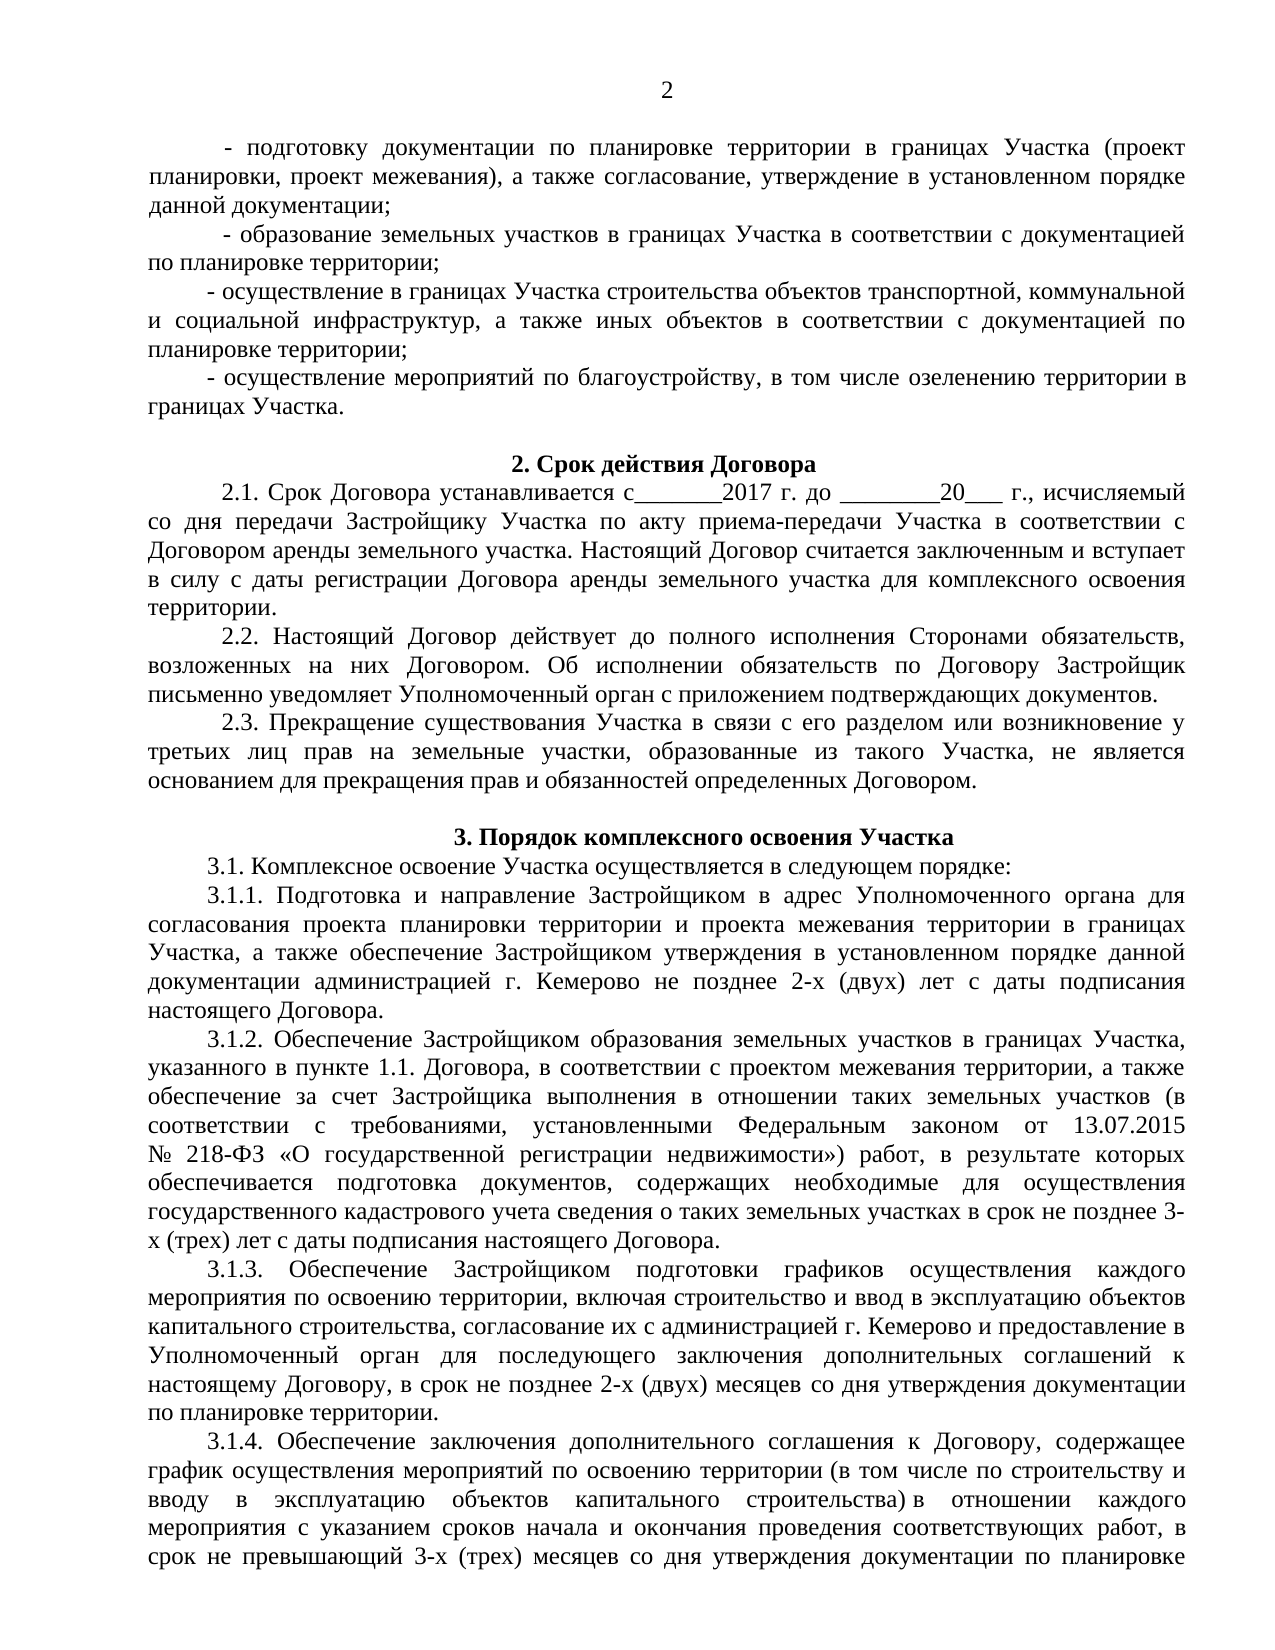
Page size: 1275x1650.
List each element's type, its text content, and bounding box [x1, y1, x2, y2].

text 3.1. Комплексное освоение Участка осуществляется в следующем порядке: [148, 851, 1186, 880]
text 2.3. Прекращение существования Участка в связи с его разделом или возникновение у третьих лиц прав на земельные участки, образованные из такого Участка, не является основанием для прекращения прав и обязанностей определенных Договором. [148, 707, 1186, 794]
text 3.1.4. Обеспечение заключения дополнительного соглашения к Договору, содержащее график осуществления мероприятий по освоению территории (в том числе по строительству и вводу в эксплуатацию объектов капитального строительства) в отношении каждого мероприятия с указанием сроков начала и окончания проведения соответствующих работ, в срок не превышающий 3-х (трех) месяцев со дня утверждения документации по планировке [148, 1426, 1186, 1570]
text 2. Срок действия Договора [148, 449, 1186, 477]
text - осуществление мероприятий по благоустройству, в том числе озеленению территории в границах Участка. [148, 362, 1186, 420]
text 2.2. Настоящий Договор действует до полного исполнения Сторонами обязательств, возложенных на них Договором. Об исполнении обязательств по Договору Застройщик письменно уведомляет Уполномоченный орган с приложением подтверждающих документов. [148, 621, 1186, 707]
text 3.1.2. Обеспечение Застройщиком образования земельных участков в границах Участка, указанного в пункте 1.1. Договора, в соответствии с проектом межевания территории, а также обеспечение за счет Застройщика выполнения в отношении таких земельных участков (в соответствии с требованиями, установленными Федеральным законом от 13.07.2015 № 218-ФЗ «О государственной регистрации недвижимости») работ, в результате которых обеспечивается подготовка документов, содержащих необходимые для осуществления государственного кадастрового учета сведения о таких земельных участках в срок не позднее 3-х (трех) лет с даты подписания настоящего Договора. [148, 1024, 1186, 1254]
text 2.1. Срок Договора устанавливается с_______2017 г. до ________20___ г., исчисляемый со дня передачи Застройщику Участка по акту приема-передачи Участка в соответствии с Договором аренды земельного участка. Настоящий Договор считается заключенным и вступает в силу с даты регистрации Договора аренды земельного участка для комплексного освоения территории. [148, 477, 1186, 621]
text - осуществление в границах Участка строительства объектов транспортной, коммунальной и социальной инфраструктур, а также иных объектов в соответствии с документацией по планировке территории; [148, 276, 1186, 362]
text 3.1.3. Обеспечение Застройщиком подготовки графиков осуществления каждого мероприятия по освоению территории, включая строительство и ввод в эксплуатацию объектов капитального строительства, согласование их с администрацией г. Кемерово и предоставление в Уполномоченный орган для последующего заключения дополнительных соглашений к настоящему Договору, в срок не позднее 2-х (двух) месяцев со дня утверждения документации по планировке территории. [148, 1254, 1186, 1426]
text - подготовку документации по планировке территории в границах Участка (проект планировки, проект межевания), а также согласование, утверждение в установленном порядке данной документации; [149, 132, 1186, 219]
text 3. Порядок комплексного освоения Участка [148, 822, 1186, 851]
text 3.1.1. Подготовка и направление Застройщиком в адрес Уполномоченного органа для согласования проекта планировки территории и проекта межевания территории в границах Участка, а также обеспечение Застройщиком утверждения в установленном порядке данной документации администрацией г. Кемерово не позднее 2-х (двух) лет с даты подписания настоящего Договора. [148, 880, 1186, 1024]
text - образование земельных участков в границах Участка в соответствии с документацией по планировке территории; [148, 219, 1186, 276]
